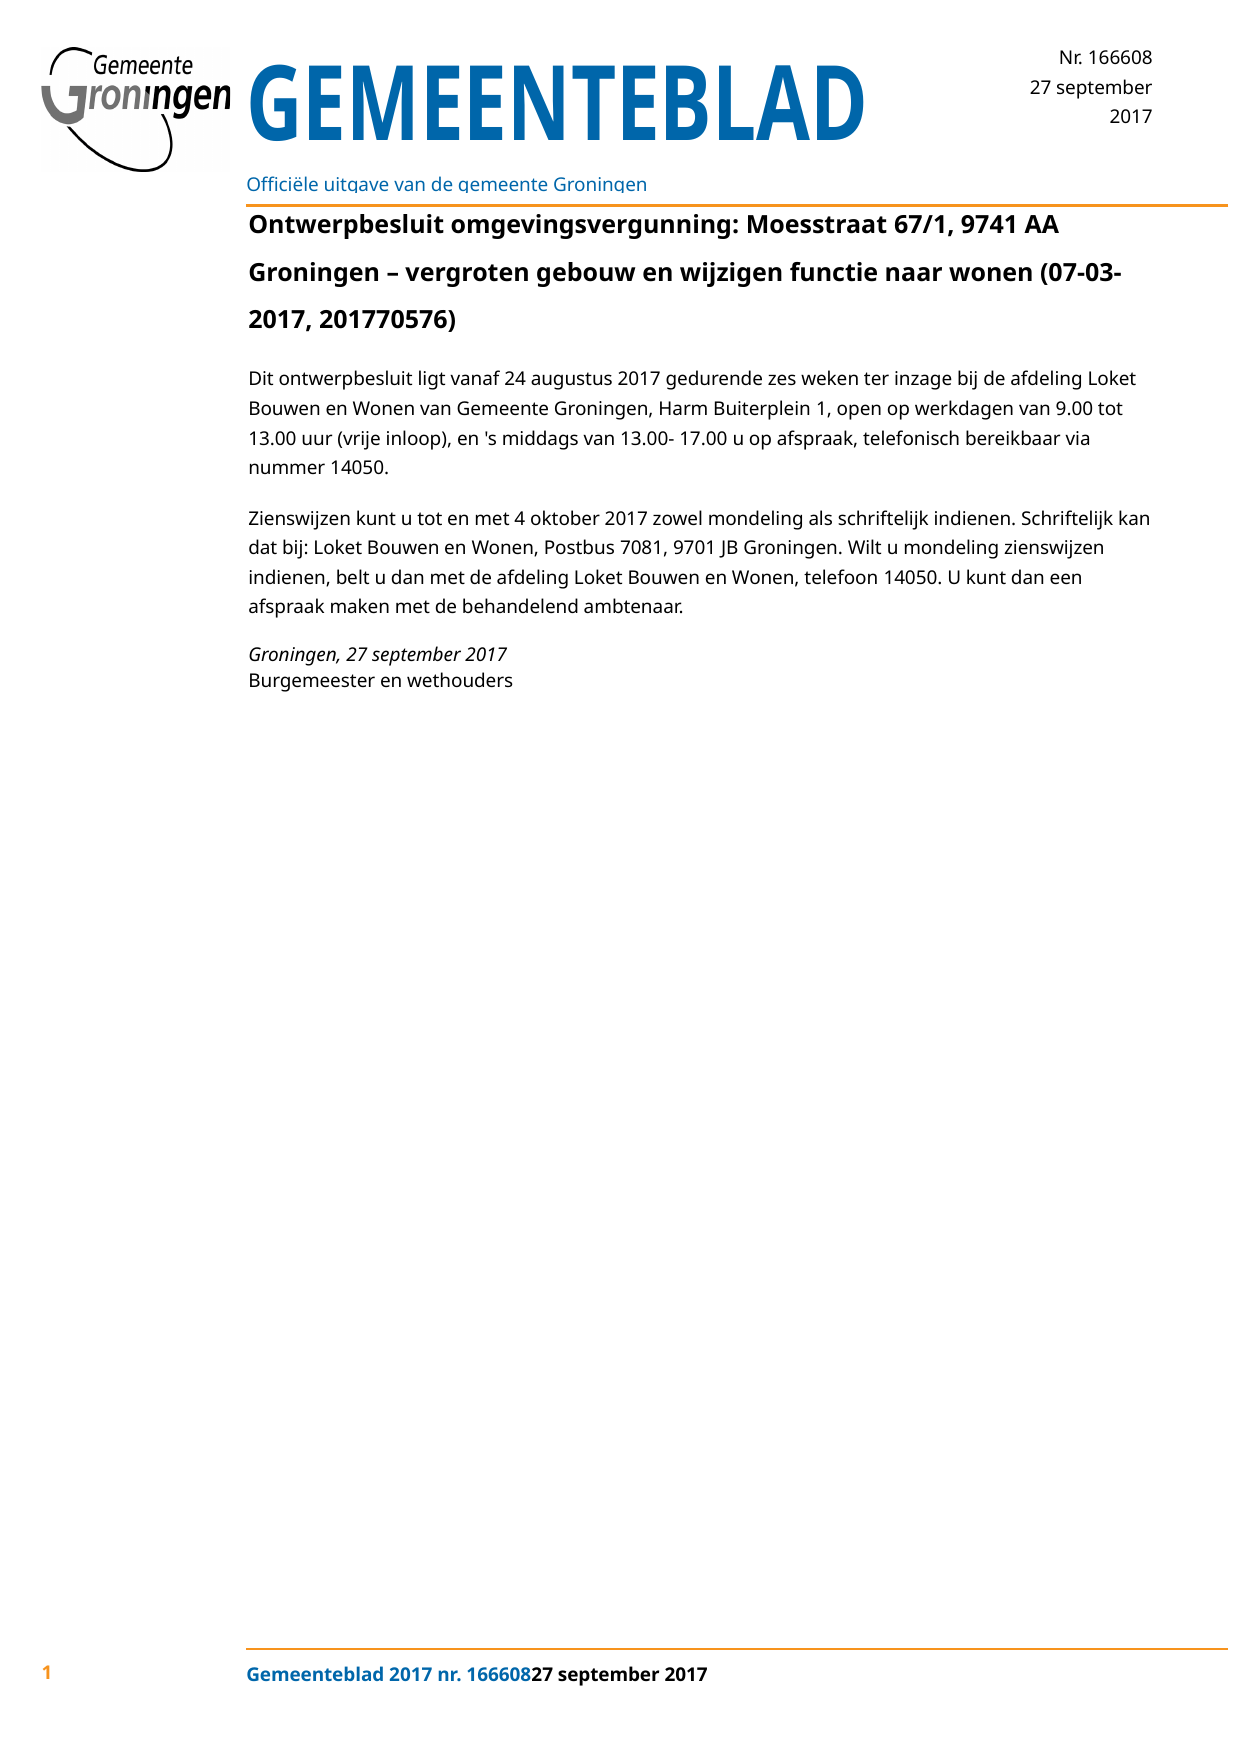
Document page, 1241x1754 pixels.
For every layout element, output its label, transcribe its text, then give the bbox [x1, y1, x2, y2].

picture [41, 47, 231, 172]
text Burgemeester en wethouders [248, 667, 1152, 693]
text Dit ontwerpbesluit ligt vanaf 24 augustus 2017 gedurende zes weken ter inzage bij de afdeling Loket Bouwen en Wonen van Gemeente Groningen, Harm Buiterplein 1, open op werkdagen van 9.00 tot 13.00 uur (vrije inloop), en 's middags van 13.00- 17.00 u op afspraak, telefonisch bereikbaar via nummer 14050. [248, 366, 1152, 480]
text Ontwerpbesluit omgevingsvergunning: Moesstraat 67/1, 9741 AA Groningen – vergroten gebouw en wijzigen functie naar wonen (07-03-2017, 201770576) [248, 207, 1152, 336]
text Zienswijzen kunt u tot en met 4 oktober 2017 zowel mondeling als schriftelijk indienen. Schriftelijk kan dat bij: Loket Bouwen en Wonen, Postbus 7081, 9701 JB Groningen. Wilt u mondeling zienswijzen indienen, belt u dan met de afdeling Loket Bouwen en Wonen, telefoon 14050. U kunt dan een afspraak maken met de behandelend ambtenaar. [248, 505, 1152, 619]
text Groningen, 27 september 2017 [248, 641, 1152, 667]
